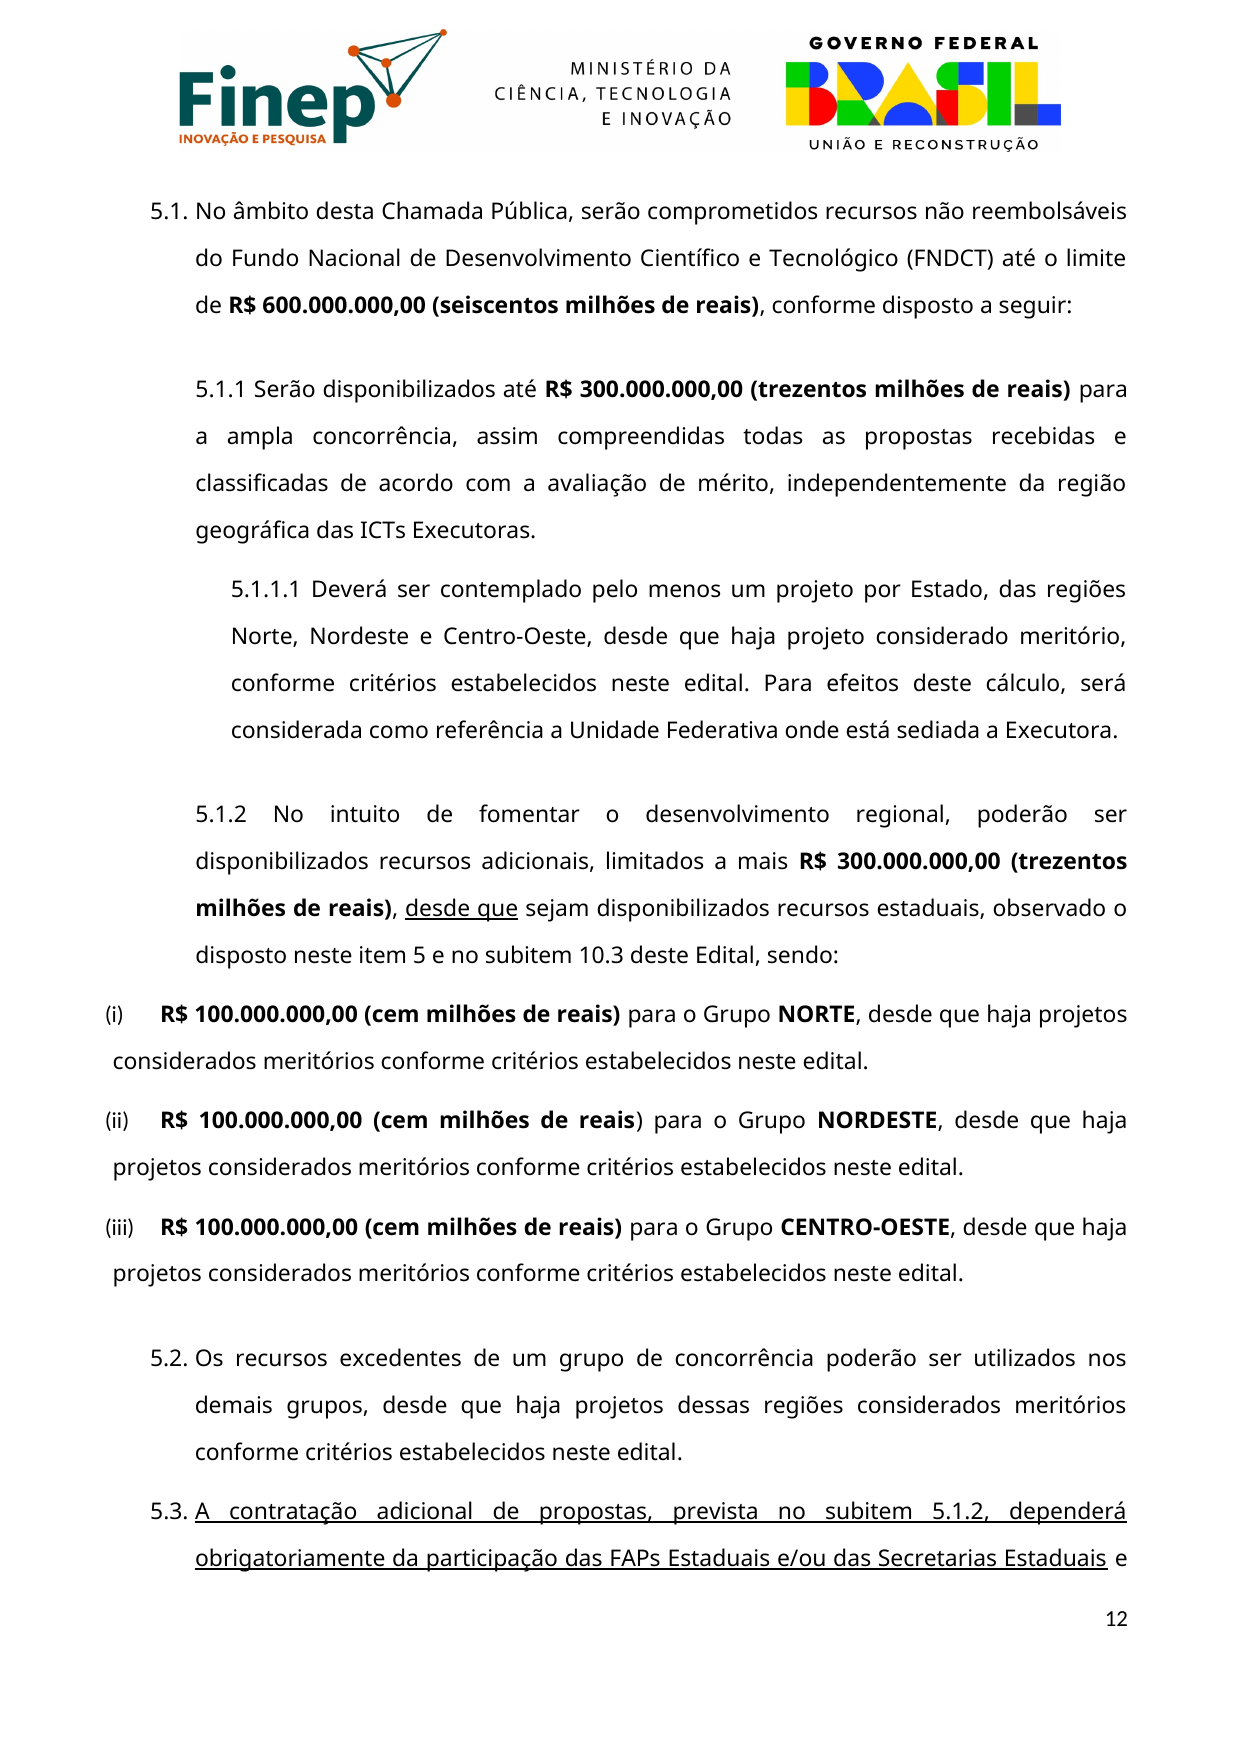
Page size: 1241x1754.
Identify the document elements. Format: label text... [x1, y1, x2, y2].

list R$ 100.000.000,00 (cem milhões de reais) para o Grupo CENTRO-OESTE, desde que haja projetos considerados meritórios conforme critérios estabelecidos neste edital. [104, 1210, 1128, 1288]
list R$ 100.000.000,00 (cem milhões de reais) para o Grupo NORDESTE, desde que haja projetos considerados meritórios conforme critérios estabelecidos neste edital. [104, 1104, 1128, 1182]
list Os recursos excedentes de um grupo de concorrência poderão ser utilizados nos demais grupos, desde que haja projetos dessas regiões considerados meritórios conforme critérios estabelecidos neste edital. [150, 1342, 1128, 1467]
list A contratação adicional de propostas, prevista no subitem 5.1.2, dependerá obrigatoriamente da participação das FAPs Estaduais e/ou das Secretarias Estaduais e [150, 1495, 1128, 1573]
list R$ 100.000.000,00 (cem milhões de reais) para o Grupo NORTE, desde que haja projetos considerados meritórios conforme critérios estabelecidos neste edital. [104, 998, 1128, 1076]
list 5.1.1 Serão disponibilizados até R$ 300.000.000,00 (trezentos milhões de reais) para a ampla concorrência, assim compreendidas todas as propostas recebidas e classificadas de acordo com a avaliação de mérito, independentemente da região geográfica das ICTs Executoras. [195, 373, 1128, 545]
list 5.1.1.1 Deverá ser contemplado pelo menos um projeto por Estado, das regiões Norte, Nordeste e Centro-Oeste, desde que haja projeto considerado meritório, conforme critérios estabelecidos neste edital. Para efeitos deste cálculo, será considerada como referência a Unidade Federativa onde está sediada a Executora. [231, 573, 1128, 745]
list 5.1.2 No intuito de fomentar o desenvolvimento regional, poderão ser disponibilizados recursos adicionais, limitados a mais R$ 300.000.000,00 (trezentos milhões de reais), desde que sejam disponibilizados recursos estaduais, observado o disposto neste item 5 e no subitem 10.3 deste Edital, sendo: [195, 798, 1128, 970]
list No âmbito desta Chamada Pública, serão comprometidos recursos não reembolsáveis do Fundo Nacional de Desenvolvimento Científico e Tecnológico (FNDCT) até o limite de R$ 600.000.000,00 (seiscentos milhões de reais), conforme disposto a seguir: [150, 195, 1128, 320]
